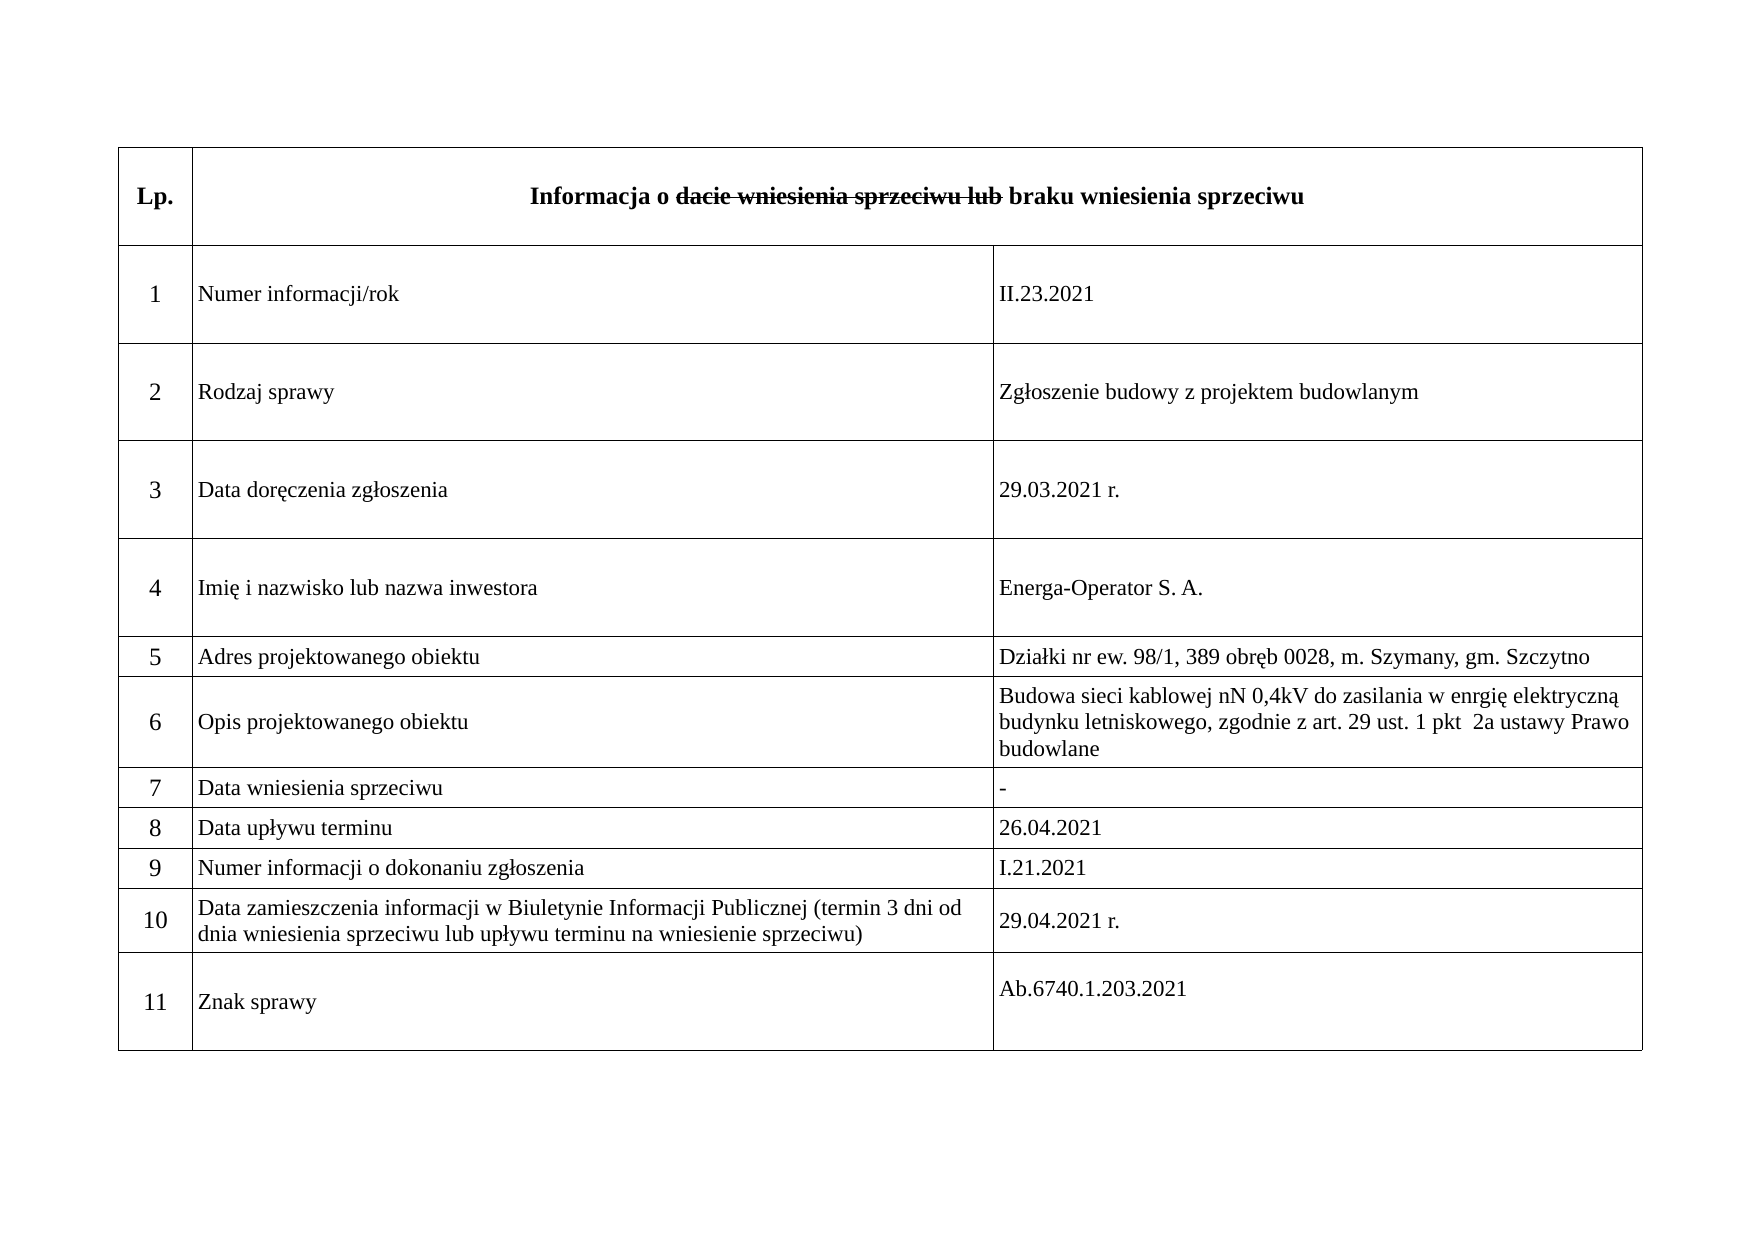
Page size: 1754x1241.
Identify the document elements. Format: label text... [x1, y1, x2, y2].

table_cell Działki nr ew. 98/1, 389 obręb 0028, m. Szymany, gm. Szczytno [994, 637, 1642, 676]
table_cell Opis projektowanego obiektu [193, 677, 993, 767]
table_cell II.23.2021 [994, 246, 1642, 342]
table_cell 29.03.2021 r. [994, 441, 1642, 538]
table_cell 3 [119, 441, 192, 538]
table_cell 1 [119, 246, 192, 342]
table_cell 2 [119, 344, 192, 440]
table_cell Zgłoszenie budowy z projektem budowlanym [994, 344, 1642, 440]
table_cell Imię i nazwisko lub nazwa inwestora [193, 539, 993, 636]
table_cell Data doręczenia zgłoszenia [193, 441, 993, 538]
table_cell Ab.6740.1.203.2021 [994, 953, 1642, 1050]
table_cell - [994, 768, 1642, 807]
table_cell 11 [119, 953, 192, 1050]
table_cell Numer informacji/rok [193, 246, 993, 342]
table_cell Rodzaj sprawy [193, 344, 993, 440]
table_cell 10 [119, 889, 192, 952]
table_cell Data upływu terminu [193, 808, 993, 847]
table_cell 5 [119, 637, 192, 676]
table_cell I.21.2021 [994, 849, 1642, 888]
table_cell 6 [119, 677, 192, 767]
table_header Informacja o dacie wniesienia sprzeciwu lub braku wniesienia sprzeciwu [193, 148, 1642, 245]
table_header Lp. [119, 148, 192, 245]
table_cell 4 [119, 539, 192, 636]
table_cell Adres projektowanego obiektu [193, 637, 993, 676]
table_cell Data wniesienia sprzeciwu [193, 768, 993, 807]
table_cell 7 [119, 768, 192, 807]
table_cell Energa-Operator S. A. [994, 539, 1642, 636]
table_cell 26.04.2021 [994, 808, 1642, 847]
table_cell Znak sprawy [193, 953, 993, 1050]
table_cell 8 [119, 808, 192, 847]
table_cell Data zamieszczenia informacji w Biuletynie Informacji Publicznej (termin 3 dni od dnia wniesienia sprzeciwu lub upływu terminu na wniesienie sprzeciwu) [193, 889, 993, 952]
table_cell Numer informacji o dokonaniu zgłoszenia [193, 849, 993, 888]
table_cell 9 [119, 849, 192, 888]
table_cell Budowa sieci kablowej nN 0,4kV do zasilania w enrgię elektryczną budynku letniskowego, zgodnie z art. 29 ust. 1 pkt 2a ustawy Prawo budowlane [994, 677, 1642, 767]
table_cell 29.04.2021 r. [994, 889, 1642, 952]
